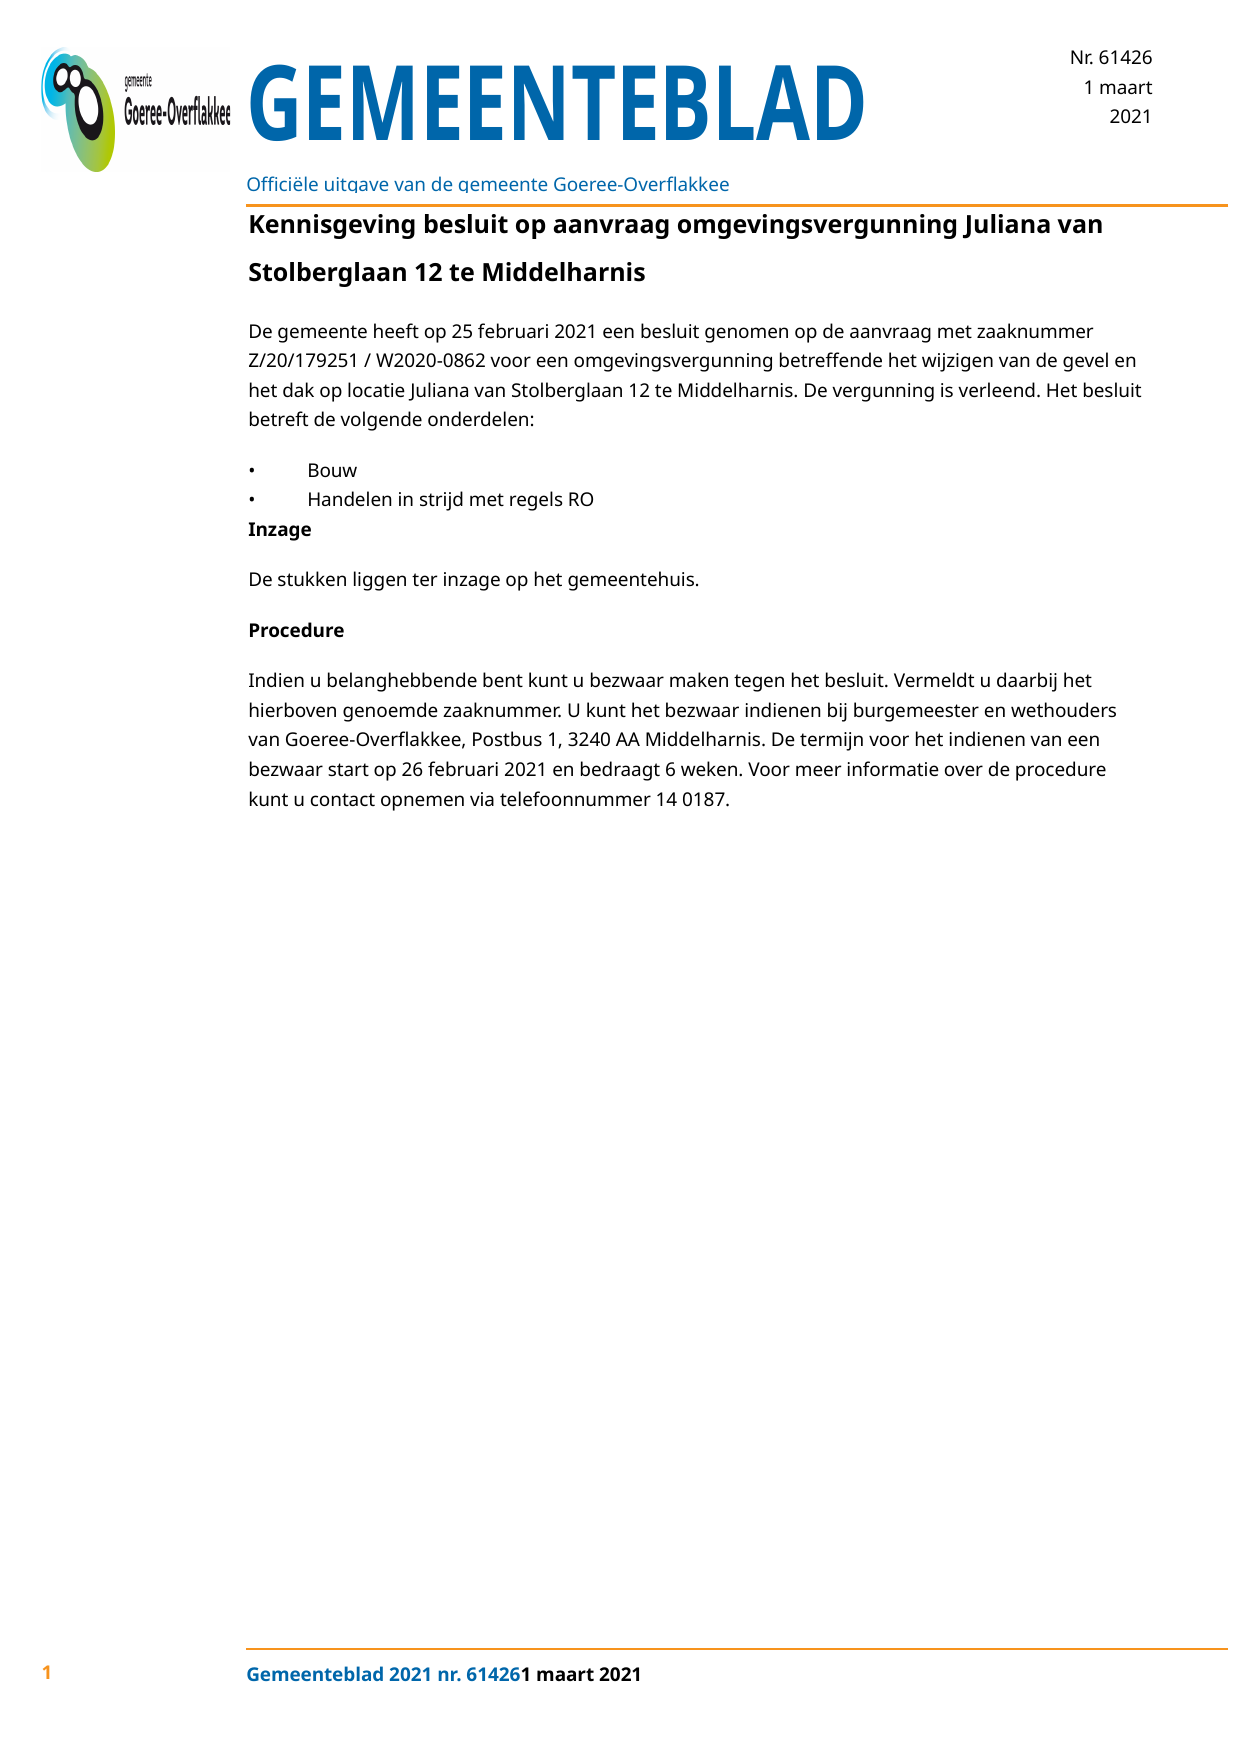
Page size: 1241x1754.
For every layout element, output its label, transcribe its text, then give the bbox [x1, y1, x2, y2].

list Bouw [248, 457, 1152, 483]
picture [41, 47, 231, 172]
text Indien u belanghebbende bent kunt u bezwaar maken tegen het besluit. Vermeldt u daarbij het hierboven genoemde zaaknummer. U kunt het bezwaar indienen bij burgemeester en wethouders van Goeree-Overflakkee, Postbus 1, 3240 AA Middelharnis. De termijn voor het indienen van een bezwaar start op 26 februari 2021 en bedraagt 6 weken. Voor meer informatie over de procedure kunt u contact opnemen via telefoonnummer 14 0187. [248, 667, 1152, 812]
text De stukken liggen ter inzage op het gemeentehuis. [248, 567, 1152, 592]
list Handelen in strijd met regels RO [248, 487, 1152, 512]
text De gemeente heeft op 25 februari 2021 een besluit genomen op de aanvraag met zaaknummer Z/20/179251 / W2020-0862 voor een omgevingsvergunning betreffende het wijzigen van de gevel en het dak op locatie Juliana van Stolberglaan 12 te Middelharnis. De vergunning is verleend. Het besluit betreft de volgende onderdelen: [248, 318, 1152, 432]
text Inzage [248, 516, 1152, 542]
text Procedure [248, 617, 1152, 643]
text Kennisgeving besluit op aanvraag omgevingsvergunning Juliana van Stolberglaan 12 te Middelharnis [248, 207, 1152, 288]
